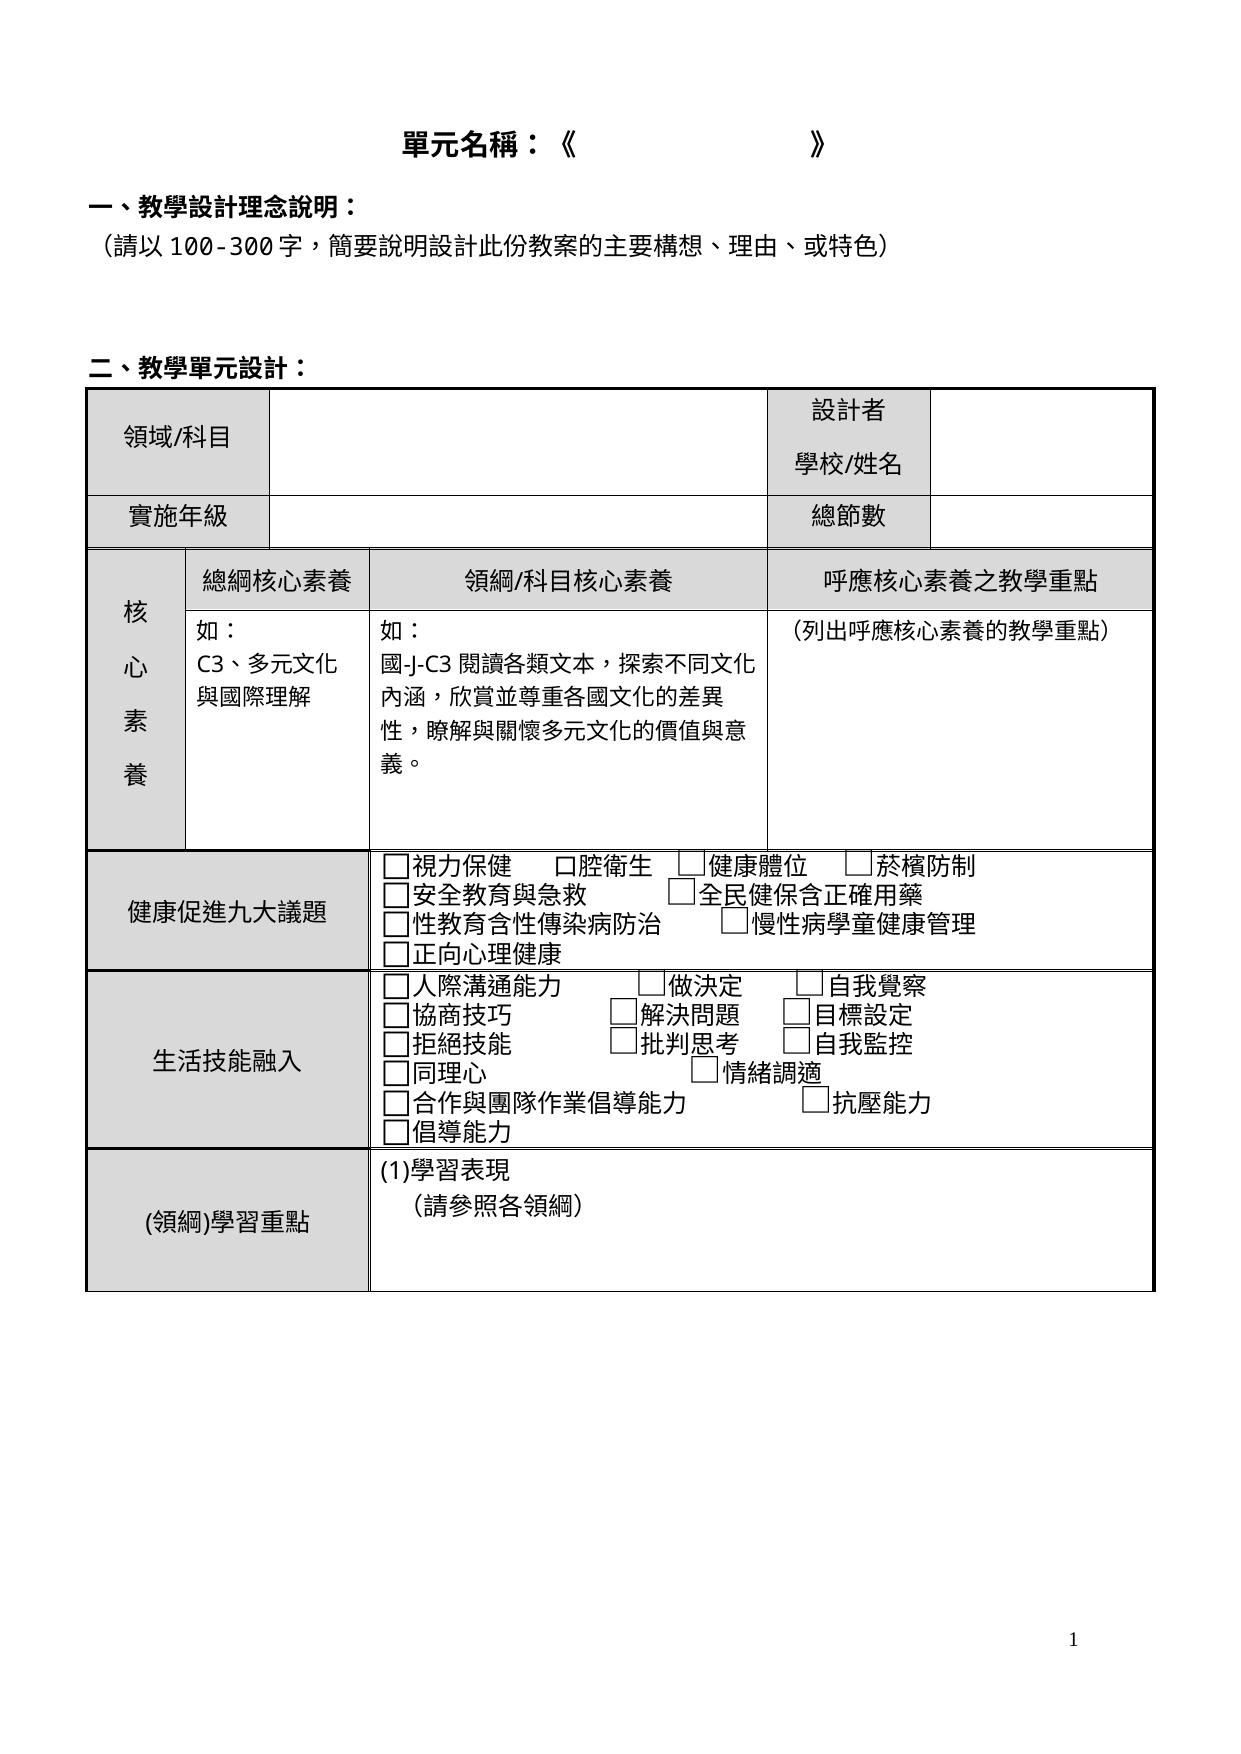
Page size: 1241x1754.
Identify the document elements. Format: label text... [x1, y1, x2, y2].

table_header 設計者 學校/姓名 [768, 390, 930, 495]
table_cell 總節數 [768, 496, 930, 547]
table_cell □人際溝通能力 □做決定 □自我覺察 □協商技巧 □解決問題 □目標設定 □拒絕技能 □批判思考 □自我監控 □同理心 □情緒調適 □合作與團隊作業倡導能力 □抗壓能力 □倡導能力 [371, 972, 1152, 1147]
table_cell (1)學習表現 （請參照各領綱） [371, 1150, 1152, 1291]
table_cell 生活技能融入 [88, 972, 368, 1147]
table_cell 領綱/科目核心素養 [370, 550, 767, 609]
table_cell 呼應核心素養之教學重點 [768, 550, 1152, 609]
table_cell 健康促進九大議題 [88, 852, 368, 969]
table_cell 核 心 素 養 [88, 550, 185, 849]
text 單元名稱：《 》 [118, 122, 1122, 163]
table_cell □視力保健 口腔衛生 □健康體位 □菸檳防制 □安全教育與急救 □全民健保含正確用藥 □性教育含性傳染病防治 □慢性病學童健康管理 □正向心理健康 [371, 852, 1152, 969]
table_cell 如： 國-J-C3 閱讀各類文本，探索不同文化內涵，欣賞並尊重各國文化的差異性，瞭解與關懷多元文化的價值與意義。 [370, 611, 767, 849]
table_cell 如： C3、多元文化與國際理解 [186, 611, 369, 849]
table_cell 總綱核心素養 [186, 550, 369, 609]
table_header [931, 390, 1152, 495]
text 一、教學設計理念說明： [89, 163, 1122, 226]
table_cell (領綱)學習重點 [88, 1150, 368, 1291]
table_cell 實施年級 [88, 496, 269, 547]
text （請以100-300字，簡要說明設計此份教案的主要構想、理由、或特色） [89, 226, 1122, 262]
table_cell （列出呼應核心素養的教學重點） [768, 611, 1152, 849]
text 二、教學單元設計： [89, 325, 1122, 387]
table_cell [931, 496, 1152, 547]
table_header [270, 390, 767, 495]
table_header 領域/科目 [88, 390, 269, 495]
table_cell [270, 496, 767, 547]
